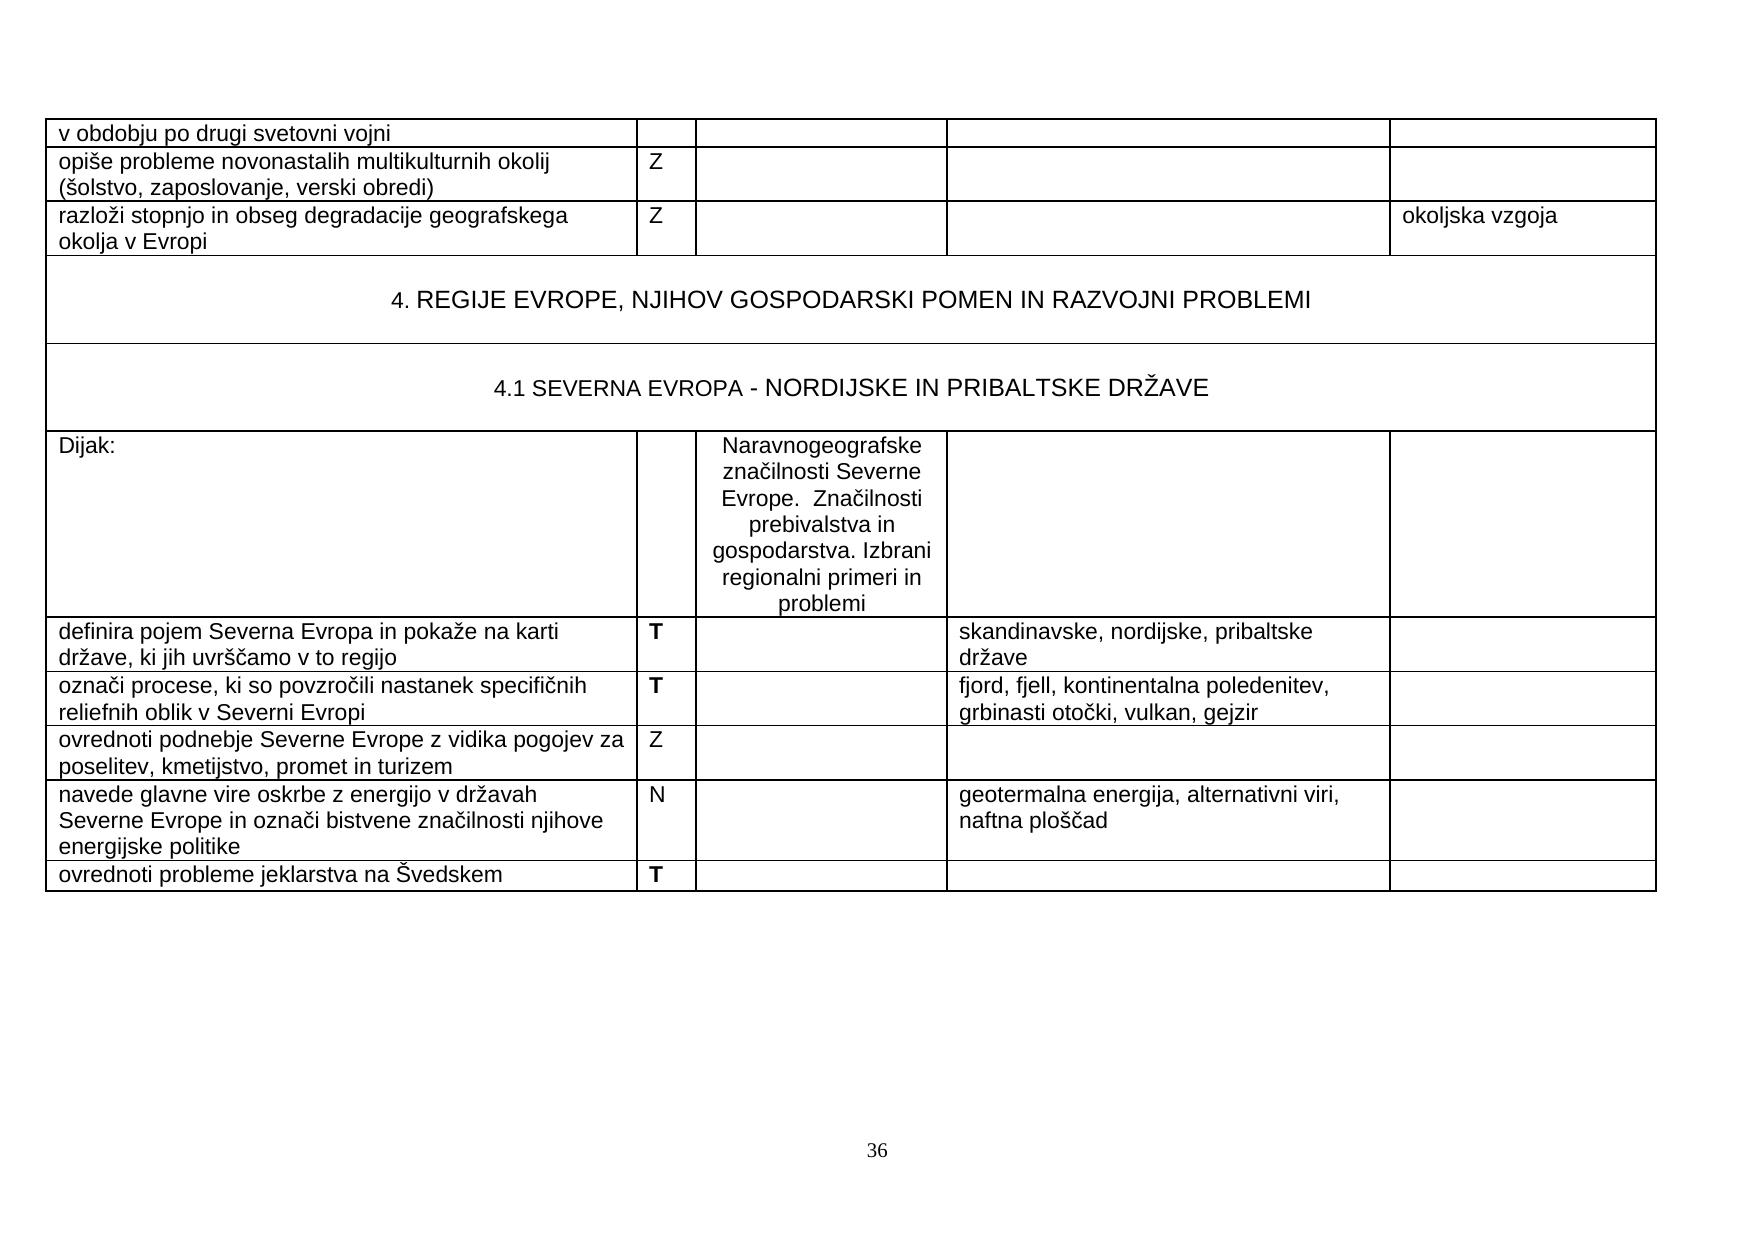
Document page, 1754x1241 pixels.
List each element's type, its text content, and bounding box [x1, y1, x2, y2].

table_cell 4. REGIJE EVROPE, NJIHOV GOSPODARSKI POMEN IN RAZVOJNI PROBLEMI [47, 256, 1655, 342]
table_cell T [638, 618, 695, 671]
table_cell [948, 202, 1389, 254]
table_cell [1391, 672, 1655, 725]
table_cell [697, 861, 946, 890]
table_cell geotermalna energija, alternativni viri, naftna ploščad [948, 781, 1389, 860]
table_cell [1391, 726, 1655, 779]
table_cell [1391, 861, 1655, 890]
table_cell Dijak: [47, 432, 636, 616]
table_cell [1391, 781, 1655, 860]
table_cell [638, 432, 695, 616]
table_cell opiše probleme novonastalih multikulturnih okolij (šolstvo, zaposlovanje, verski obredi) [47, 148, 636, 200]
table_cell razloži stopnjo in obseg degradacije geografskega okolja v Evropi [47, 202, 636, 254]
table_cell [697, 202, 946, 254]
table_cell [1391, 432, 1655, 616]
table_cell N [638, 781, 695, 860]
table_cell okoljska vzgoja [1391, 202, 1655, 254]
table_cell definira pojem Severna Evropa in pokaže na karti države, ki jih uvrščamo v to regijo [47, 618, 636, 671]
table_cell 4.1 SEVERNA EVROPA - NORDIJSKE IN PRIBALTSKE DRŽAVE [47, 344, 1655, 430]
table_cell [948, 432, 1389, 616]
table_cell skandinavske, nordijske, pribaltske države [948, 618, 1389, 671]
table_cell T [638, 672, 695, 725]
table_cell ovrednoti probleme jeklarstva na Švedskem [47, 861, 636, 890]
table_cell [948, 861, 1389, 890]
table_cell [697, 672, 946, 725]
table_cell fjord, fjell, kontinentalna poledenitev, grbinasti otočki, vulkan, gejzir [948, 672, 1389, 725]
table_cell [948, 726, 1389, 779]
table_cell [697, 781, 946, 860]
table_cell Naravnogeografske značilnosti Severne Evrope. Značilnosti prebivalstva in gospodarstva. Izbrani regionalni primeri in problemi [697, 432, 946, 616]
table_cell Z [638, 726, 695, 779]
table_cell [948, 148, 1389, 200]
table_cell [638, 120, 695, 146]
table_cell označi procese, ki so povzročili nastanek specifičnih reliefnih oblik v Severni Evropi [47, 672, 636, 725]
table_cell [1391, 148, 1655, 200]
table_cell navede glavne vire oskrbe z energijo v državah Severne Evrope in označi bistvene značilnosti njihove energijske politike [47, 781, 636, 860]
table_cell [697, 120, 946, 146]
table_cell ovrednoti podnebje Severne Evrope z vidika pogojev za poselitev, kmetijstvo, promet in turizem [47, 726, 636, 779]
table_cell Z [638, 148, 695, 200]
table_cell T [638, 861, 695, 890]
table_cell [1391, 120, 1655, 146]
table_cell [697, 726, 946, 779]
table_cell Z [638, 202, 695, 254]
table_cell v obdobju po drugi svetovni vojni [47, 120, 636, 146]
table_cell [948, 120, 1389, 146]
table_cell [1391, 618, 1655, 671]
table_cell [697, 148, 946, 200]
table_cell [697, 618, 946, 671]
